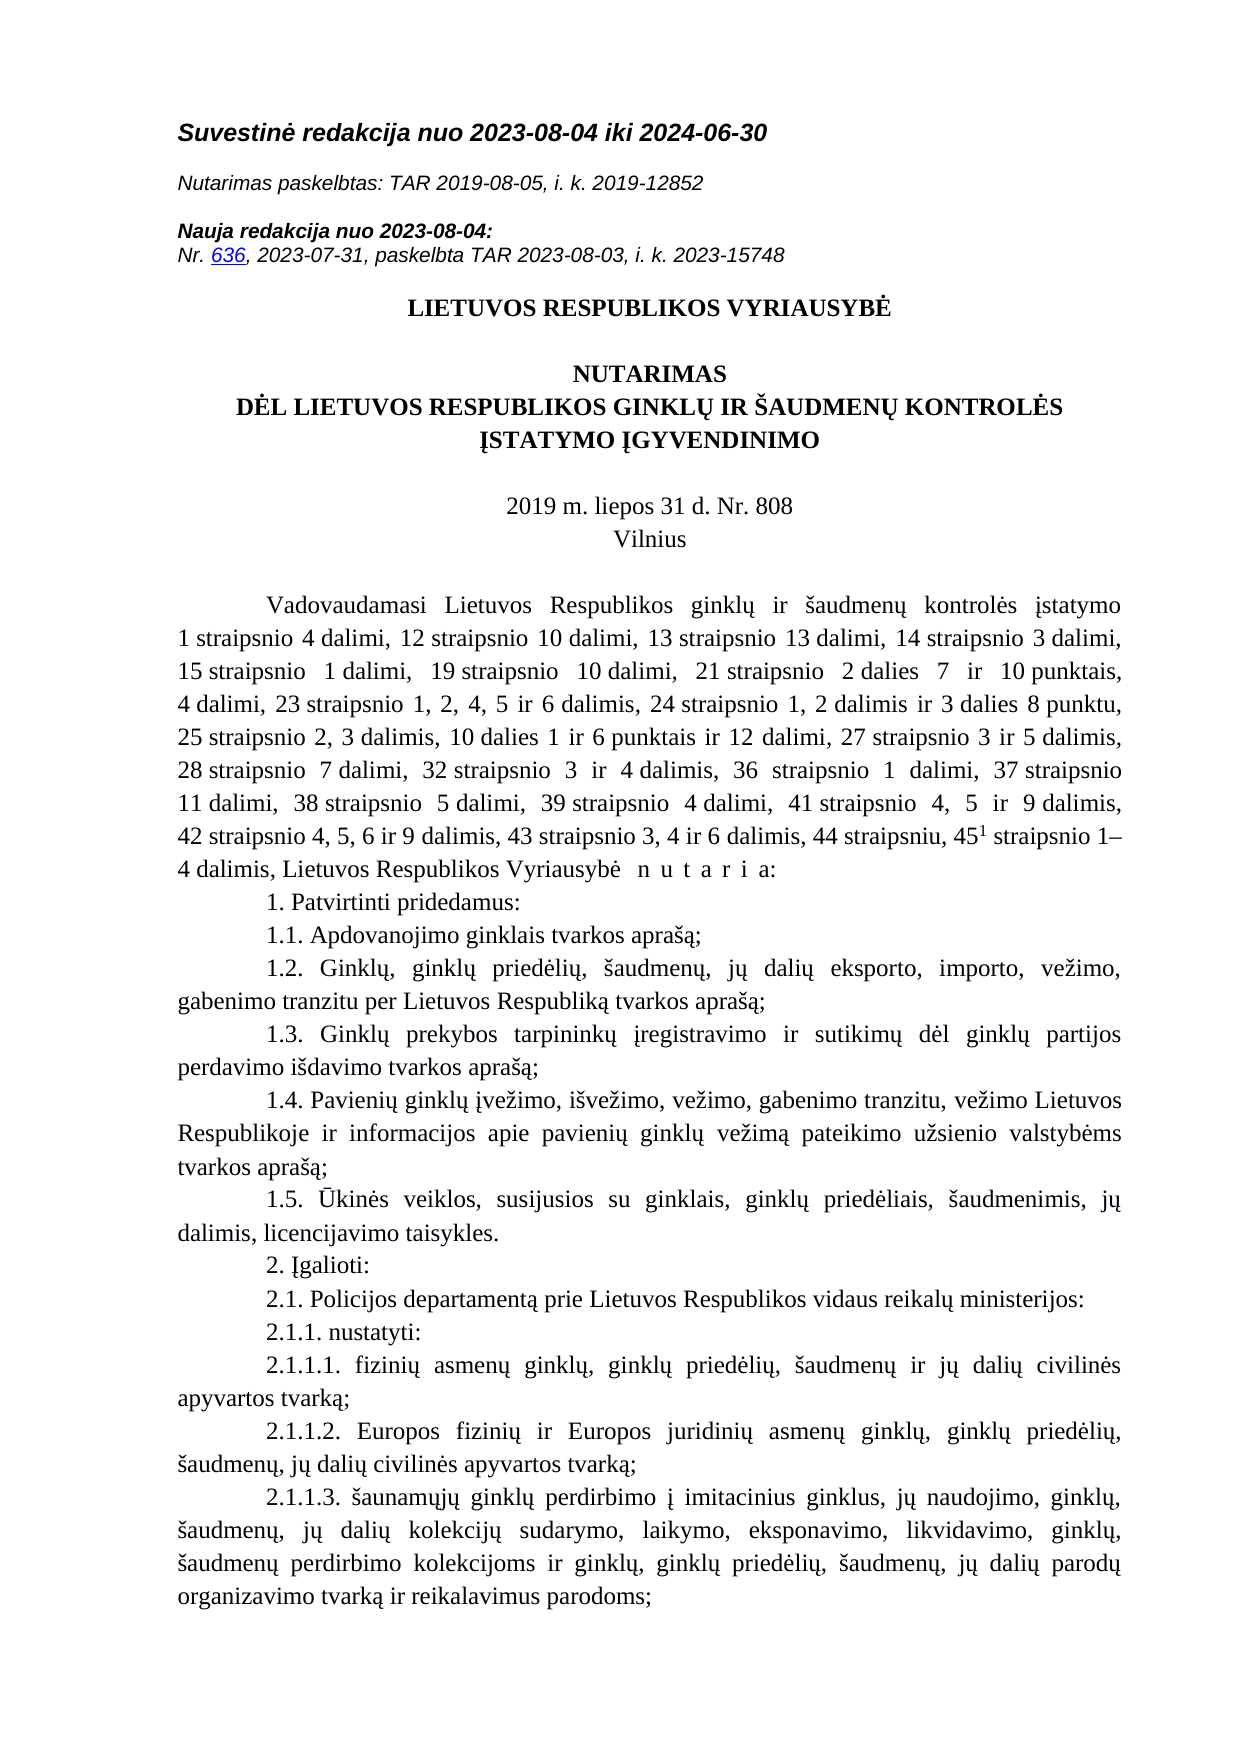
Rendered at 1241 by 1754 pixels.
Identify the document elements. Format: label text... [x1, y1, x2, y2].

text 2.1.1.2. Europos fizinių ir Europos juridinių asmenų ginklų, ginklų priedėlių, šaudmenų, jų dalių civilinės apyvartos tvarką; [177, 1416, 1122, 1477]
text 1.1. Apdovanojimo ginklais tvarkos aprašą; [177, 920, 1122, 949]
text Nutarimas paskelbtas: TAR 2019-08-05, i. k. 2019-12852 [177, 171, 1122, 195]
text Vilnius [177, 524, 1122, 553]
text Vadovaudamasi Lietuvos Respublikos ginklų ir šaudmenų kontrolės įstatymo 1 straipsnio 4 dalimi, 12 straipsnio 10 dalimi, 13 straipsnio 13 dalimi, 14 straipsnio 3 dalimi, 15 straipsnio 1 dalimi, 19 straipsnio 10 dalimi, 21 straipsnio 2 dalies 7 ir 10 punktais, 4 dalimi, 23 straipsnio 1, 2, 4, 5 ir 6 dalimis, 24 straipsnio 1, 2 dalimis ir 3 dalies 8 punktu, 25 straipsnio 2, 3 dalimis, 10 dalies 1 ir 6 punktais ir 12 dalimi, 27 straipsnio 3 ir 5 dalimis, 28 straipsnio 7 dalimi, 32 straipsnio 3 ir 4 dalimis, 36 straipsnio 1 dalimi, 37 straipsnio 11 dalimi, 38 straipsnio 5 dalimi, 39 straipsnio 4 dalimi, 41 straipsnio 4, 5 ir 9 dalimis, 42 straipsnio 4, 5, 6 ir 9 dalimis, 43 straipsnio 3, 4 ir 6 dalimis, 44 straipsniu, 451 straipsnio 1–4 dalimis, Lietuvos Respublikos Vyriausybė nutaria: [177, 590, 1122, 883]
text Suvestinė redakcija nuo 2023-08-04 iki 2024-06-30 [177, 118, 1122, 147]
text DĖL LIETUVOS RESPUBLIKOS GINKLŲ IR ŠAUDMENŲ KONTROLĖS ĮSTATYMO ĮGYVENDINIMO [177, 392, 1122, 454]
text 2. Įgalioti: [177, 1251, 1122, 1279]
text 2.1.1.1. fizinių asmenų ginklų, ginklų priedėlių, šaudmenų ir jų dalių civilinės apyvartos tvarką; [177, 1350, 1122, 1411]
text 1.2. Ginklų, ginklų priedėlių, šaudmenų, jų dalių eksporto, importo, vežimo, gabenimo tranzitu per Lietuvos Respubliką tvarkos aprašą; [177, 953, 1122, 1015]
text 2.1.1. nustatyti: [177, 1317, 1122, 1345]
text 2.1. Policijos departamentą prie Lietuvos Respublikos vidaus reikalų ministerijos: [177, 1284, 1122, 1312]
text 1.3. Ginklų prekybos tarpininkų įregistravimo ir sutikimų dėl ginklų partijos perdavimo išdavimo tvarkos aprašą; [177, 1019, 1122, 1081]
text 1.5. Ūkinės veiklos, susijusios su ginklais, ginklų priedėliais, šaudmenimis, jų dalimis, licencijavimo taisykles. [177, 1184, 1122, 1246]
text Nr. 636, 2023-07-31, paskelbta TAR 2023-08-03, i. k. 2023-15748 [177, 243, 1122, 267]
text 1. Patvirtinti pridedamus: [177, 887, 1122, 916]
text LIETUVOS RESPUBLIKOS VYRIAUSYBĖ [177, 293, 1122, 322]
text 1.4. Pavienių ginklų įvežimo, išvežimo, vežimo, gabenimo tranzitu, vežimo Lietuvos Respublikoje ir informacijos apie pavienių ginklų vežimą pateikimo užsienio valstybėms tvarkos aprašą; [177, 1086, 1122, 1180]
text 2.1.1.3. šaunamųjų ginklų perdirbimo į imitacinius ginklus, jų naudojimo, ginklų, šaudmenų, jų dalių kolekcijų sudarymo, laikymo, eksponavimo, likvidavimo, ginklų, šaudmenų perdirbimo kolekcijoms ir ginklų, ginklų priedėlių, šaudmenų, jų dalių parodų organizavimo tvarką ir reikalavimus parodoms; [177, 1482, 1122, 1609]
text Nauja redakcija nuo 2023-08-04: [177, 219, 1122, 243]
text NUTARIMAS [177, 359, 1122, 388]
text 2019 m. liepos 31 d. Nr. 808 [177, 491, 1122, 520]
